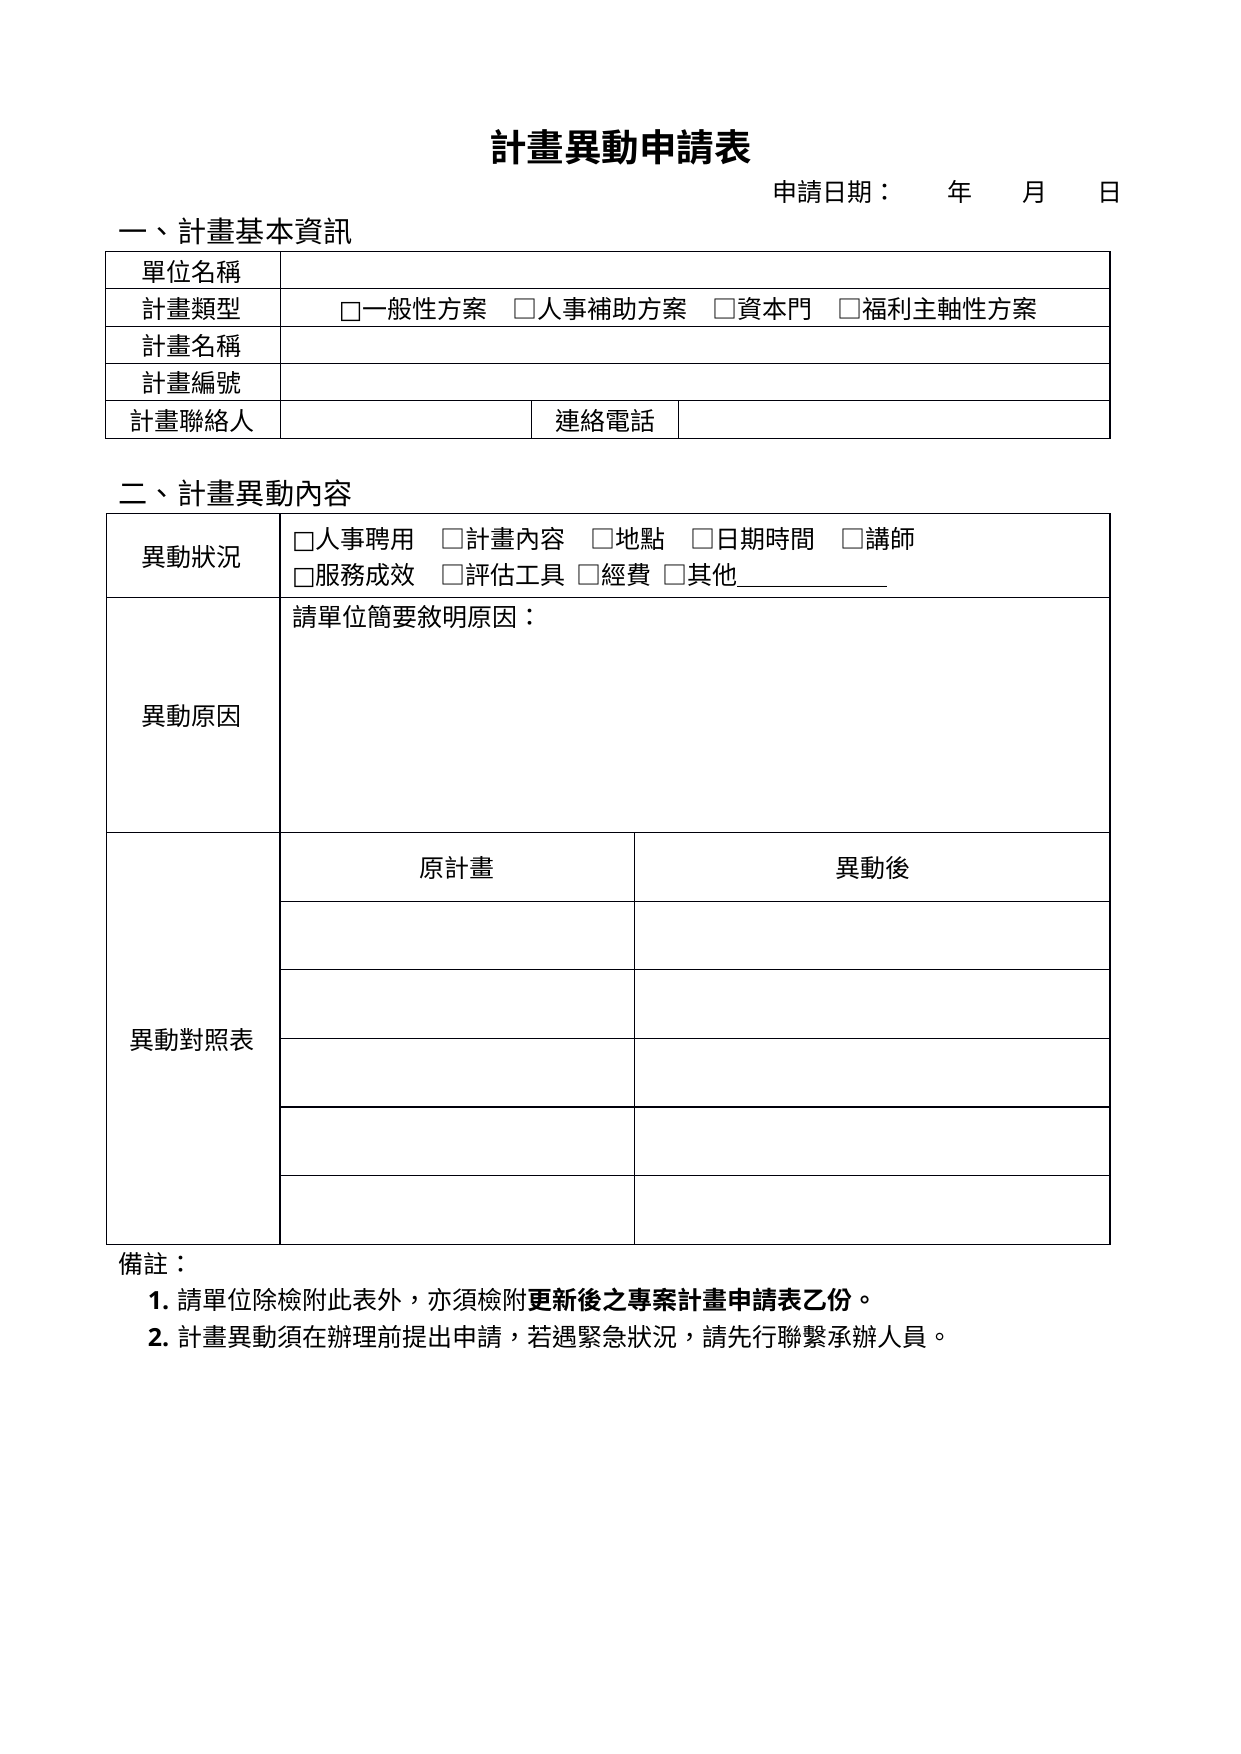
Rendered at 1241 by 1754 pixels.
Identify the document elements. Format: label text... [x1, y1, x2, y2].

table_cell 計畫名稱 [106, 327, 280, 363]
table_cell [635, 1176, 1109, 1243]
table_cell [281, 401, 531, 437]
text 備註： [118, 1245, 1072, 1281]
text 申請日期： 年 月 日 [118, 172, 1122, 209]
table_cell [281, 1108, 634, 1175]
table_cell [679, 401, 1109, 437]
list 計畫基本資訊 [118, 209, 1122, 251]
table_cell 計畫聯絡人 [106, 401, 280, 437]
table_cell [635, 970, 1109, 1038]
table_cell 異動後 [635, 833, 1109, 901]
table_cell □一般性方案 □人事補助方案 □資本門 □福利主軸性方案 [281, 289, 1109, 326]
table_cell [635, 902, 1109, 969]
table_cell 計畫編號 [106, 364, 280, 400]
table_cell [281, 1039, 634, 1106]
table_cell [635, 1108, 1109, 1175]
table_cell 原計畫 [281, 833, 634, 901]
list 請單位除檢附此表外，亦須檢附更新後之專案計畫申請表乙份。 [148, 1281, 1072, 1317]
table_cell 異動原因 [107, 598, 279, 832]
table_header [281, 252, 1109, 288]
table_cell [281, 1176, 634, 1243]
table_cell 計畫類型 [106, 289, 280, 326]
table_cell [281, 327, 1109, 363]
list 計畫異動須在辦理前提出申請，若遇緊急狀況，請先行聯繫承辦人員。 [148, 1317, 1072, 1353]
table_cell [281, 364, 1109, 400]
table_cell [635, 1039, 1109, 1106]
table_header □人事聘用 □計畫內容 □地點 □日期時間 □講師 □服務成效 □評估工具 □經費 □其他＿＿＿＿＿＿ [281, 514, 1109, 597]
table_header 單位名稱 [106, 252, 280, 288]
table_cell 請單位簡要敘明原因： [281, 598, 1109, 832]
table_cell 連絡電話 [532, 401, 678, 437]
table_cell [281, 970, 634, 1038]
list 計畫異動內容 [118, 471, 1122, 513]
table_header 異動狀況 [107, 514, 279, 597]
table_cell [281, 902, 634, 969]
text 計畫異動申請表 [118, 118, 1122, 172]
table_cell 異動對照表 [107, 833, 279, 1243]
